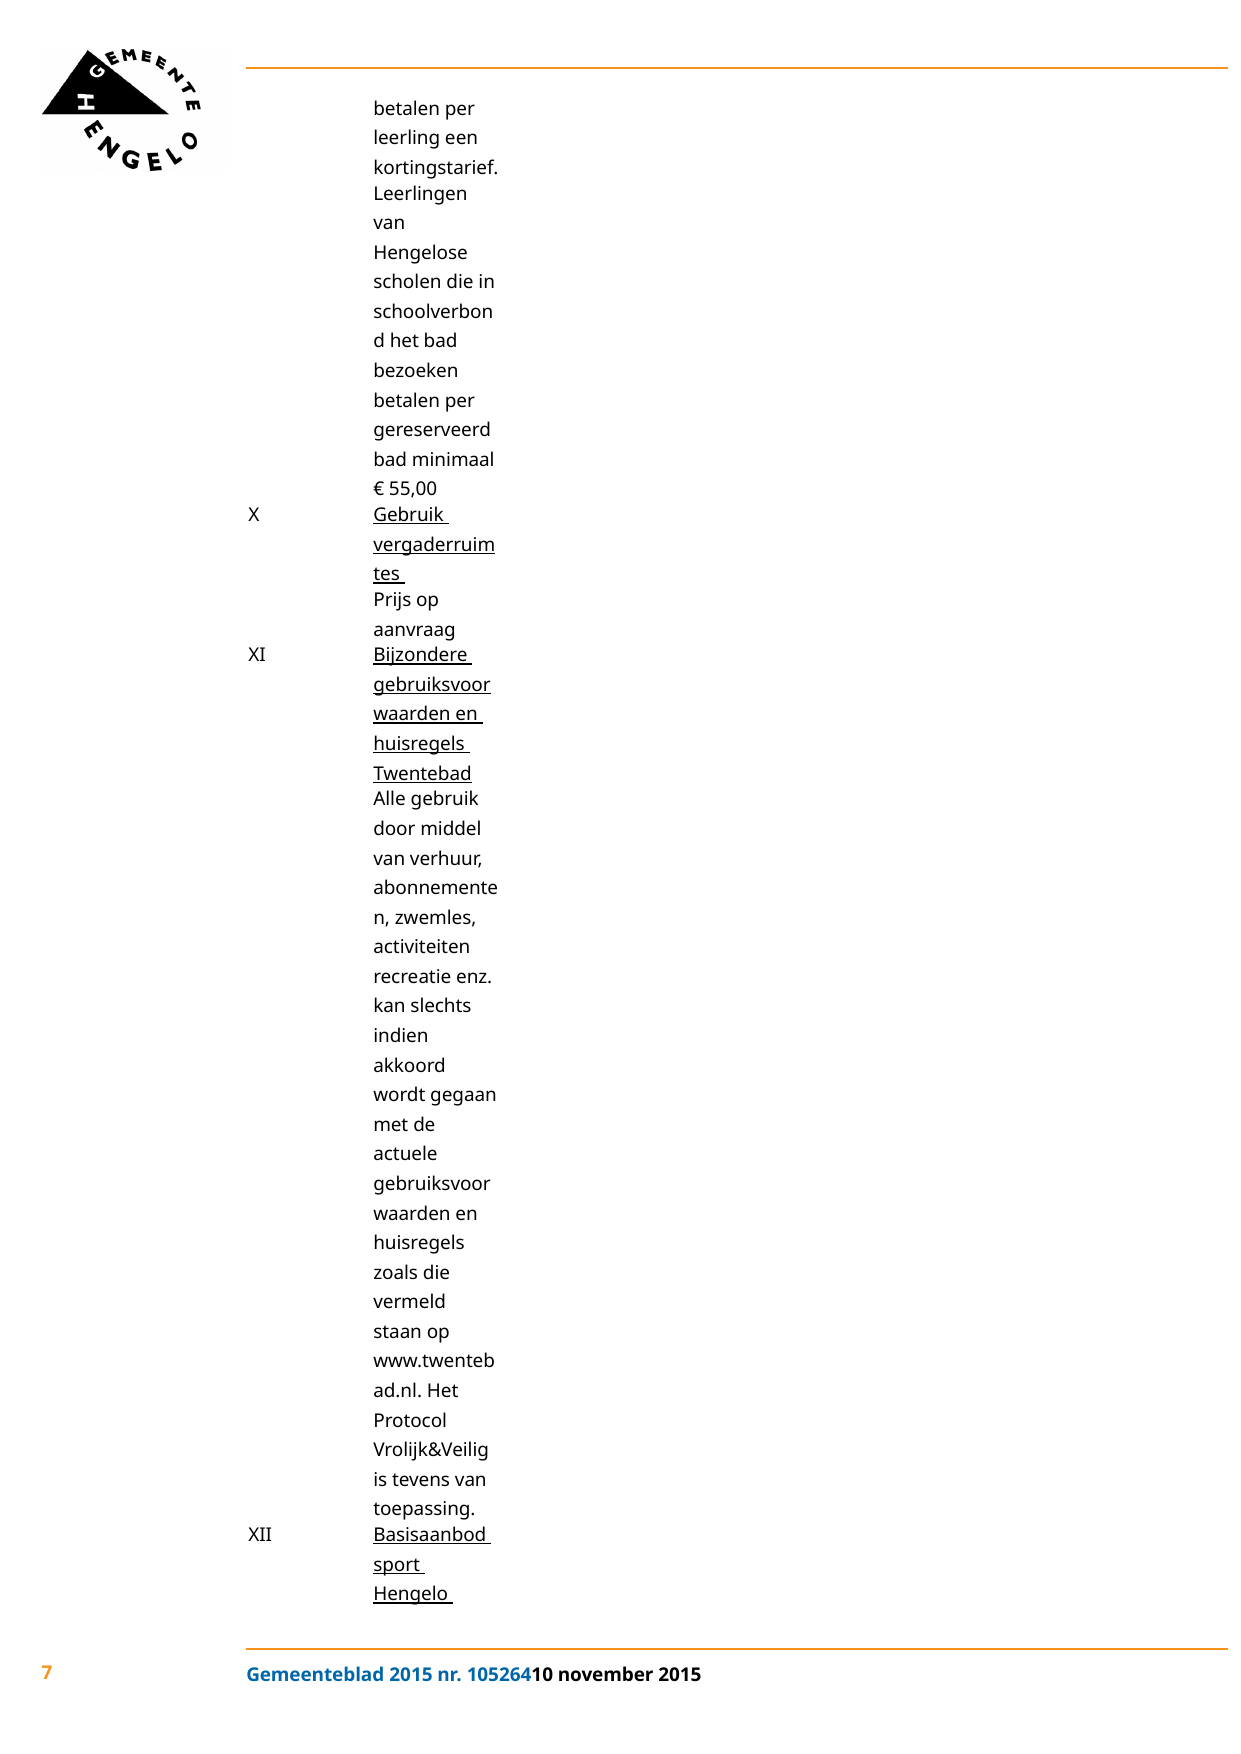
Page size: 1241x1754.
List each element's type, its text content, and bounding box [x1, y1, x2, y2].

table_cell Leerlingen van Hengelose scholen die in schoolverbond het bad bezoeken betalen per gereserveerd bad minimaal € 55,00 [373, 180, 498, 501]
table_cell Prijs op aanvraag [373, 586, 498, 641]
table_cell Alle gebruik door middel van verhuur, abonnementen, zwemles, activiteiten recreatie enz. kan slechts indien akkoord wordt gegaan met de actuele gebruiksvoorwaarden en huisregels zoals die vermeld staan op www.twentebad.nl. Het Protocol Vrolijk&Veilig is tevens van toepassing. [373, 786, 498, 1521]
table_cell Bijzondere gebruiksvoorwaarden en huisregels Twentebad [373, 641, 498, 786]
table_cell [248, 586, 373, 641]
table_cell X [248, 501, 373, 586]
table_cell Gebruik vergaderruimtes [373, 501, 498, 586]
table_cell [498, 786, 623, 1521]
table_cell [498, 641, 623, 786]
table_cell [248, 180, 373, 501]
table_cell [498, 180, 623, 501]
picture [41, 47, 231, 172]
table_cell XI [248, 641, 373, 786]
table_cell [498, 501, 623, 586]
table_cell [498, 95, 623, 180]
table_cell [248, 786, 373, 1521]
table_cell betalen per leerling een kortingstarief. [373, 95, 498, 180]
table_cell [498, 1521, 623, 1606]
table_cell XII [248, 1521, 373, 1606]
table_cell [498, 586, 623, 641]
table_cell Basisaanbod sport Hengelo [373, 1521, 498, 1606]
table_cell [248, 95, 373, 180]
